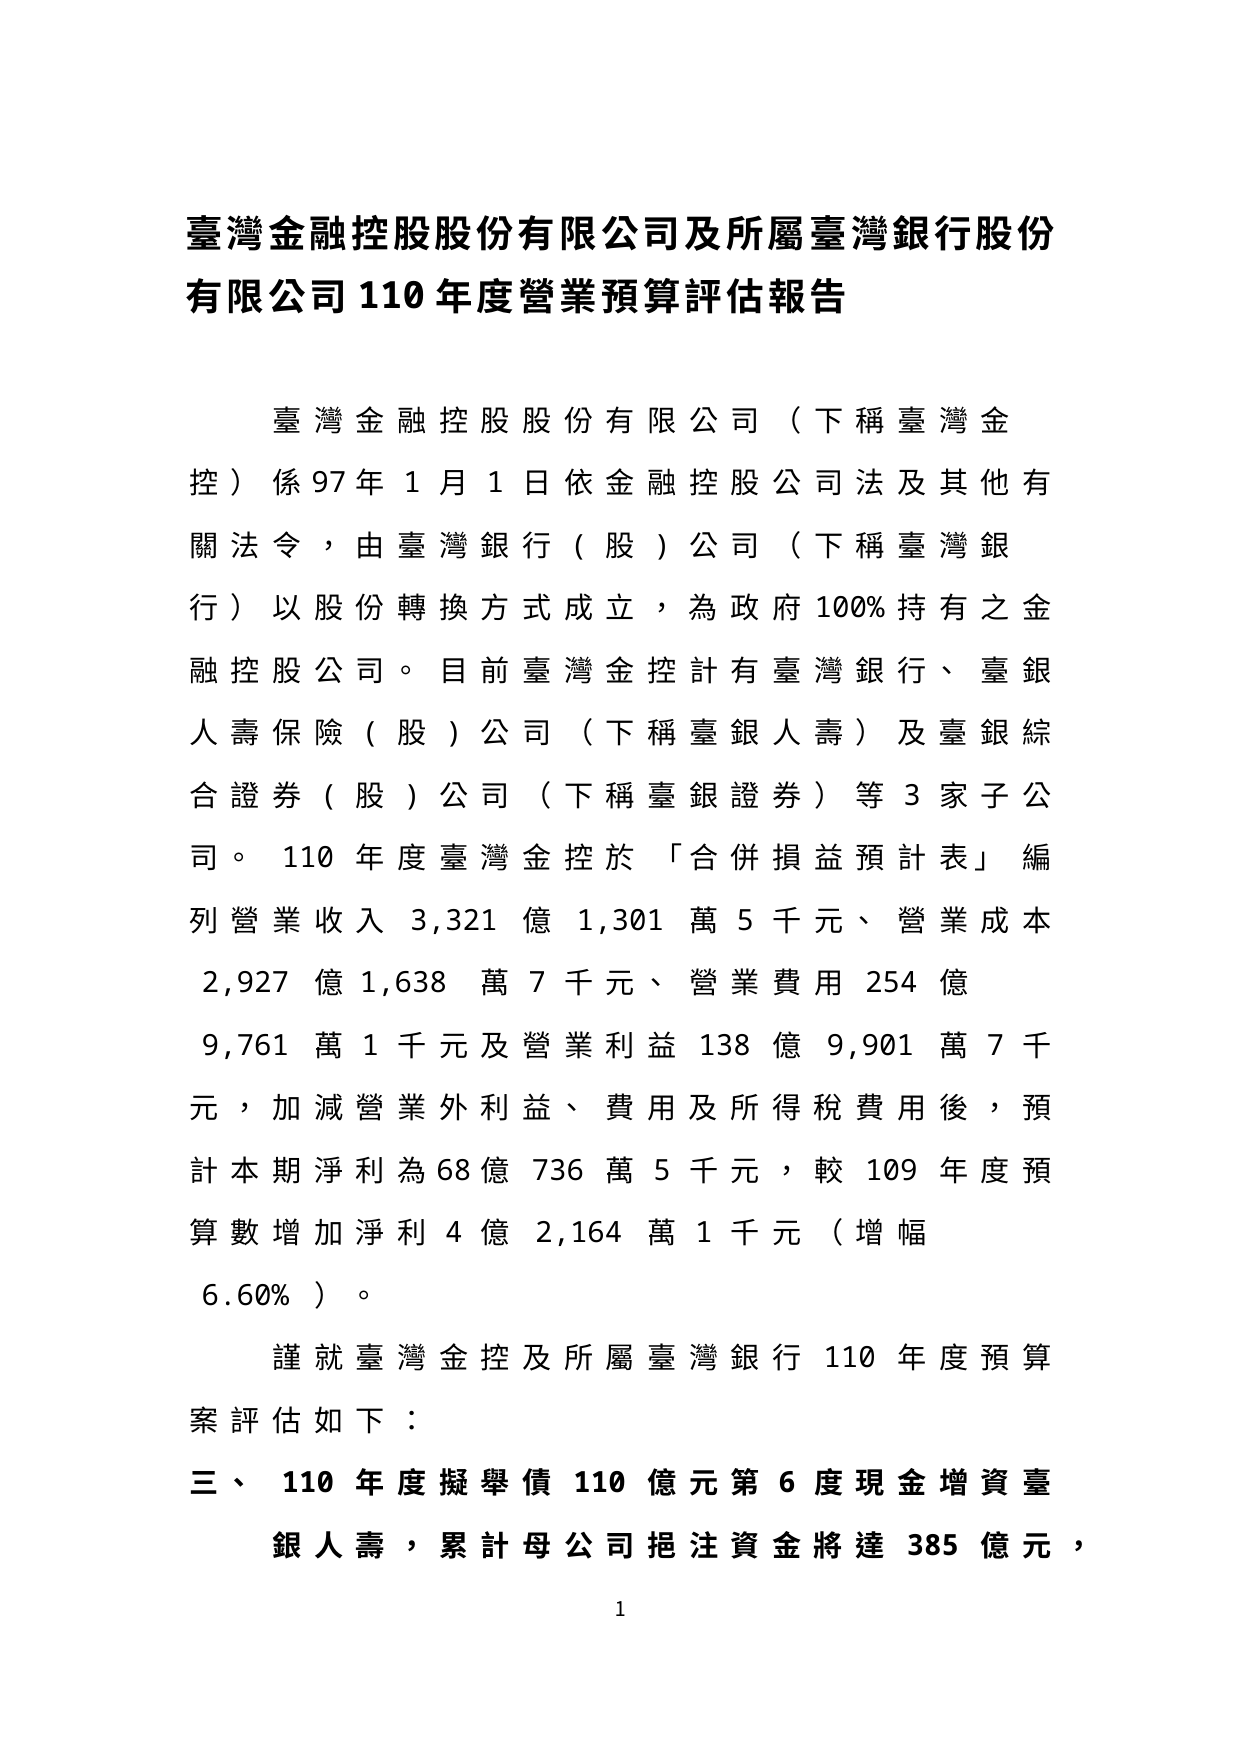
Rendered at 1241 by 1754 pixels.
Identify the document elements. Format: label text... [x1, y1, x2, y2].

text 謹就臺灣金控及所屬臺灣銀行110年度預算案評估如下： [183, 1314, 1058, 1439]
text 三、110年度擬舉債110億元第6度現金增資臺銀人壽，累計母公司挹注資金將達385億元，允應發揮增資效益，督促該子公司加速銷售商品之轉型及拓展通路，以早日轉虧為盈 [183, 1439, 1058, 1564]
text 臺灣金融控股股份有限公司及所屬臺灣銀行股份有限公司110年度營業預算評估報告 [183, 189, 1058, 314]
text 臺灣金融控股股份有限公司（下稱臺灣金控）係97年1月1日依金融控股公司法及其他有關法令，由臺灣銀行(股)公司（下稱臺灣銀行）以股份轉換方式成立，為政府100%持有之金融控股公司。目前臺灣金控計有臺灣銀行、臺銀人壽保險(股)公司（下稱臺銀人壽）及臺銀綜合證券(股)公司（下稱臺銀證券）等3家子公司。110年度臺灣金控於「合併損益預計表」編列營業收入3,321億1,301萬5千元、營業成本2,927億1,638 萬7千元、營業費用254億9,761萬1千元及營業利益138億9,901萬7千元，加減營業外利益、費用及所得稅費用後，預計本期淨利為68億736萬5千元，較109年度預算數增加淨利4億2,164萬1千元（增幅6.60%）。 [183, 377, 1058, 1314]
